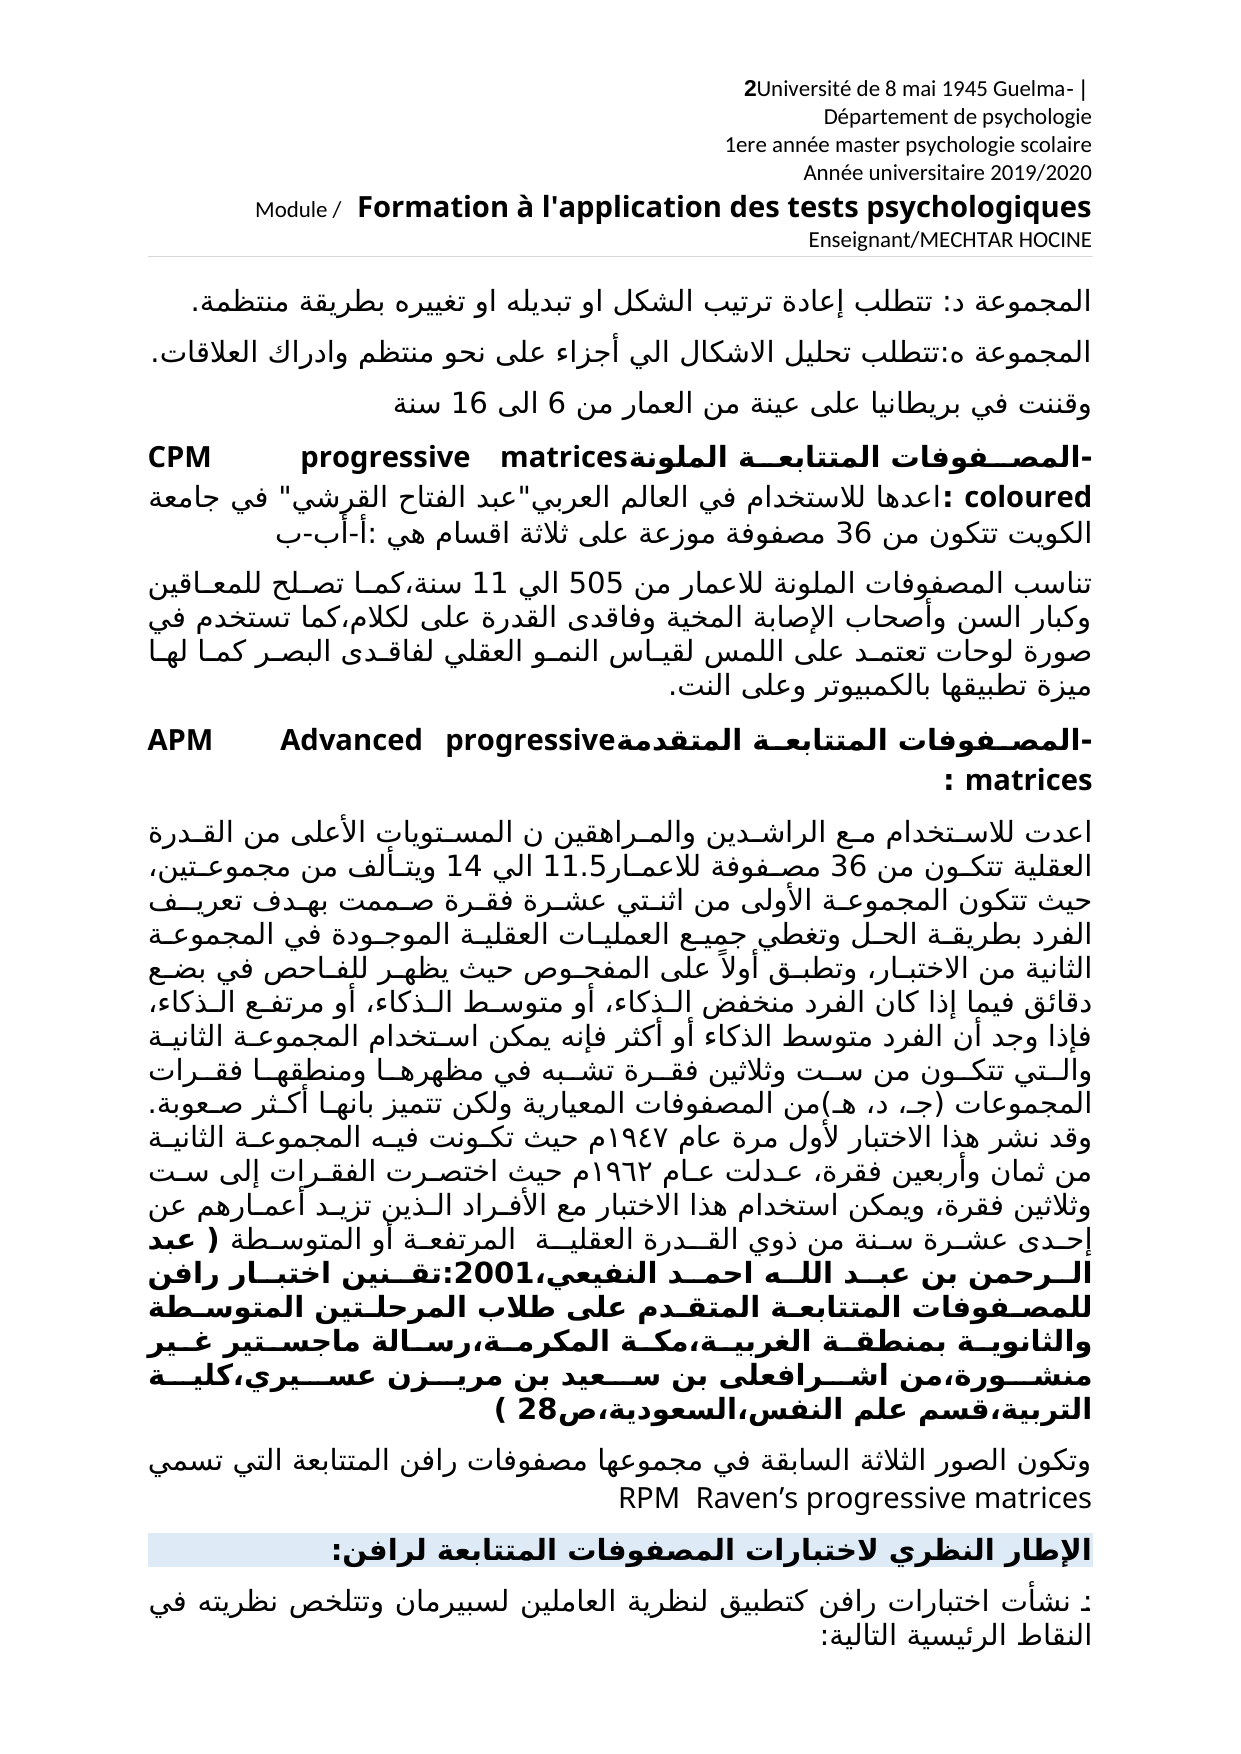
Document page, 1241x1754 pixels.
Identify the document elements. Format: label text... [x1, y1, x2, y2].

text : نشأت اختبارات رافن كتطبيق لنظرية العاملين لسبيرمان وتتلخص نظريته في النقاط الرئيسية التالية: [148, 1584, 1093, 1652]
text تناسب المصفوفات الملونة للاعمار من 505 الي 11 سنة،كما تصلح للمعاقين وكبار السن وأصحاب الإصابة المخية وفاقدى القدرة على لكلام،كما تستخدم في صورة لوحات تعتمد على اللمس لقياس النمو العقلي لفاقدى البصر كما لها ميزة تطبيقها بالكمبيوتر وعلى النت. [148, 567, 1093, 702]
text المجموعة د: تتطلب إعادة ترتيب الشكل او تبديله او تغييره بطريقة منتظمة. [148, 285, 1093, 319]
text المجموعة ه:تتطلب تحليل الاشكال الي أجزاء على نحو منتظم وادراك العلاقات. [148, 335, 1093, 369]
text -المصفوفات المتتابعة الملونةCPM progressive matrices coloured :اعدها للاستخدام في العالم العربي"عبد الفتاح القرشي" في جامعة الكويت تتكون من 36 مصفوفة موزعة على ثلاثة اقسام هي :أ-أب-ب [148, 437, 1093, 550]
text وتكون الصور الثلاثة السابقة في مجموعها مصفوفات رافن المتتابعة التي تسميRPM Raven’s progressive matrices [148, 1443, 1093, 1517]
text اعدت للاستخدام مع الراشدين والمراهقين ن المستويات الأعلى من القدرة العقلية تتكون من 36 مصفوفة للاعمار11.5 الي 14 ويتألف من مجموعتين، حيث تتكون المجموعة الأولى من اثنتي عشرة فقرة صممت بهدف تعريـف الفرد بطريقة الحل وتغطي جميع العمليات العقلية الموجودة في المجموعة الثانية من الاختبار، وتطبق أولاً على المفحوص حيث يظهر للفاحص في بضع دقائق فيما إذا كان الفرد منخفض الذكاء، أو متوسط الذكاء، أو مرتفع الذكاء، فإذا وجد أن الفرد متوسط الذكاء أو أكثر فإنه يمكن استخدام المجموعة الثانية والتي تتكون من ست وثلاثين فقرة تشبه في مظهرها ومنطقها فقرات المجموعات (جـ، د، هـ)من المصفوفات المعيارية ولكن تتميز بانها أكثر صعوبة. وقد نشر هذا الاختبار لأول مرة عام ١٩٤٧م حيث تكونت فيه المجموعة الثانية من ثمان وأربعين فقرة، عدلت عام ١٩٦٢م حيث اختصرت الفقرات إلى ست وثلاثين فقرة، ويمكن استخدام هذا الاختبار مع الأفراد الذين تزيد أعمارهم عن إحدى عشرة سنة من ذوي القـدرة العقليـة المرتفعة أو المتوسطة ( عبد الرحمن بن عبد الله احمد النفيعي،2001:تقنين اختبار رافن للمصفوفات المتتابعة المتقدم على طلاب المرحلتين المتوسطة والثانوية بمنطقة الغربية،مكة المكرمة،رسالة ماجستير غير منشورة،من اشرافعلى بن سعيد بن مريزن عسيري،كلية التربية،قسم علم النفس،السعودية،ص28 ) [148, 815, 1093, 1426]
text وقننت في بريطانيا على عينة من العمار من 6 الى 16 سنة [148, 386, 1093, 420]
text الإطار النظري لاختبارات المصفوفات المتتابعة لرافن: [148, 1533, 1093, 1567]
text -المصفوفات المتتابعة المتقدمةAPM Advanced progressive matrices : [148, 719, 1093, 798]
